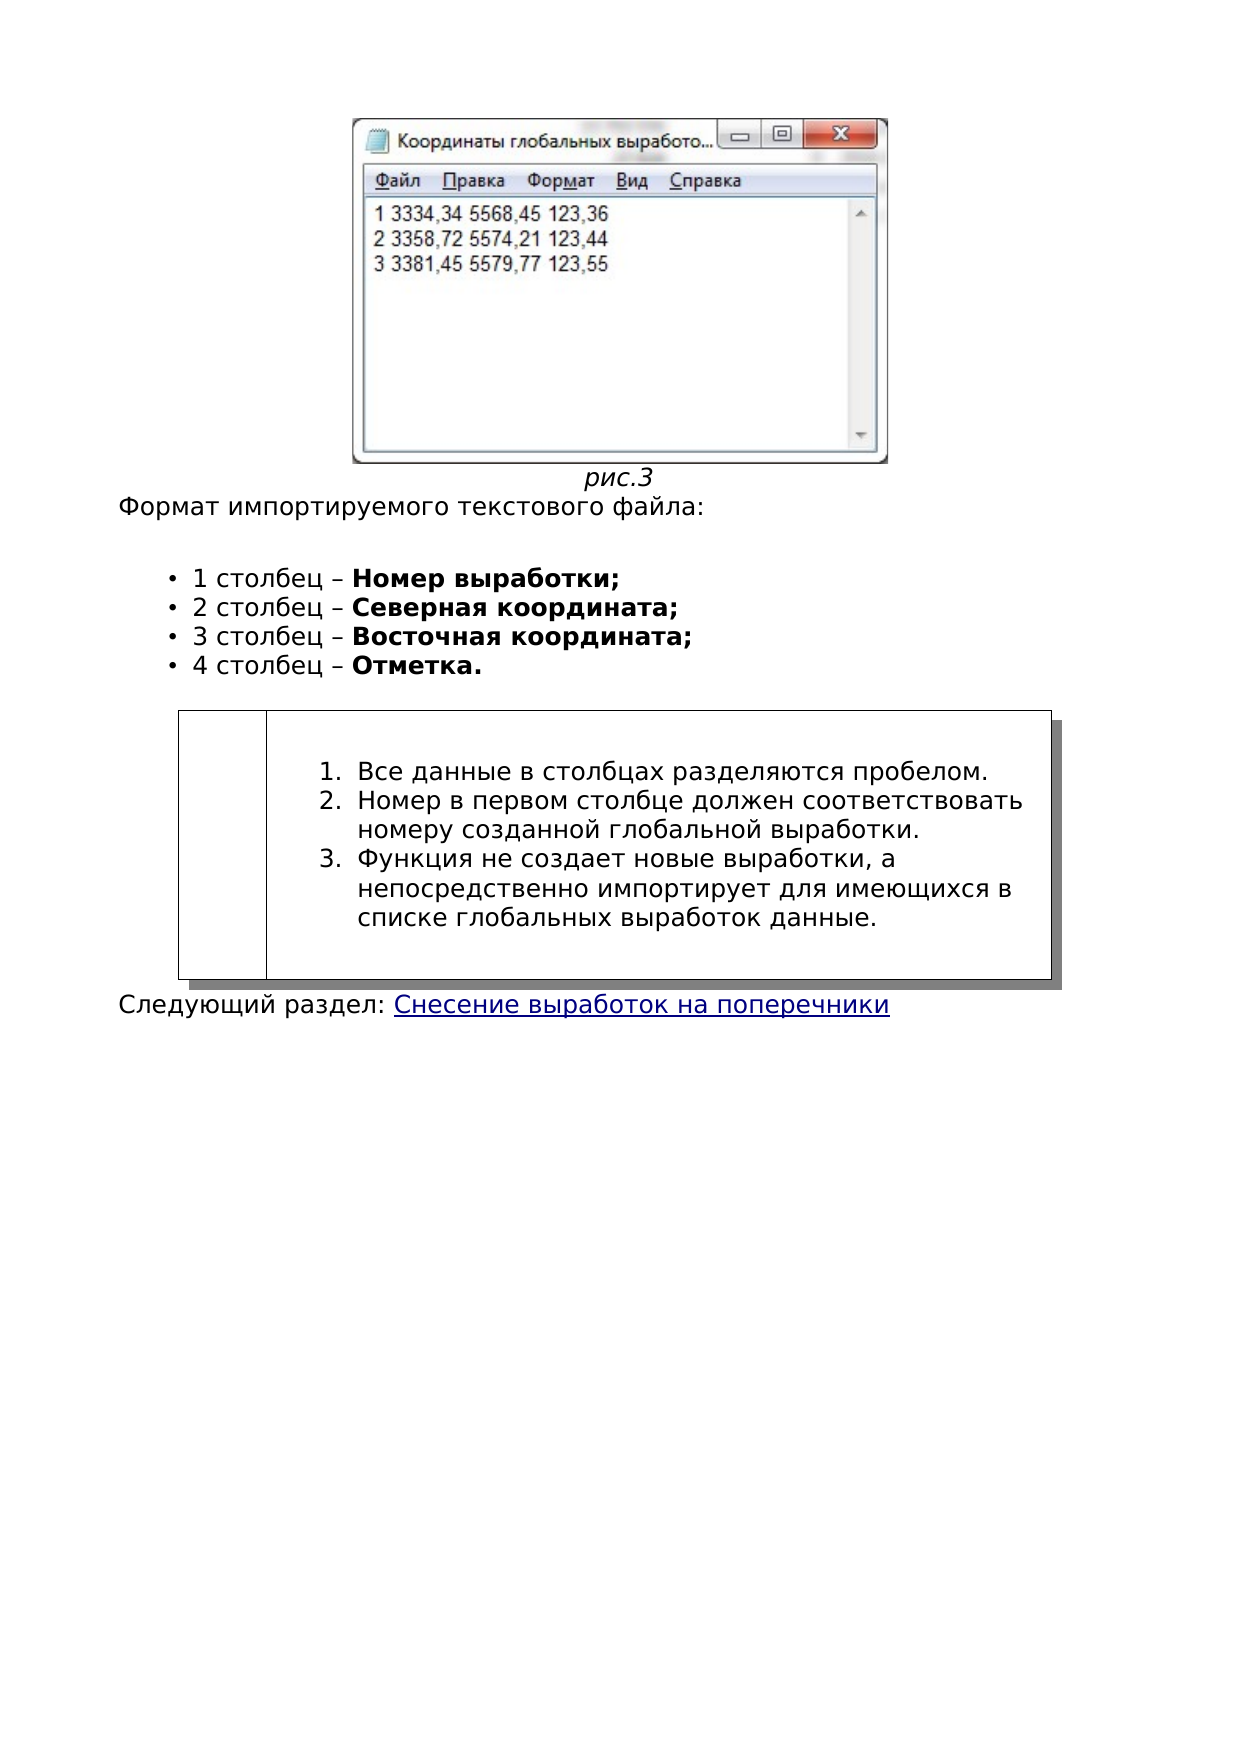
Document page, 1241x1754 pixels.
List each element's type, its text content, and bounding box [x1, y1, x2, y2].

list 2 столбец – Северная координата; [177, 593, 1122, 622]
text рис.3 [352, 464, 888, 493]
table_header Все данные в столбцах разделяются пробелом. Номер в первом столбце должен соответствовать номеру созданной глобальной выработки. Функция не создает новые выработки, а непосредственно импортирует для имеющихся в списке глобальных выработок данные. [267, 711, 1051, 979]
list 1 столбец – Номер выработки; [177, 564, 1122, 593]
text Следующий раздел: Снесение выработок на поперечники [118, 990, 1122, 1019]
list 3 столбец – Восточная координата; [177, 622, 1122, 651]
picture [352, 118, 889, 464]
text Формат импортируемого текстового файла: [118, 118, 1122, 522]
list 4 столбец – Отметка. [177, 651, 1122, 680]
table_header [179, 711, 266, 979]
